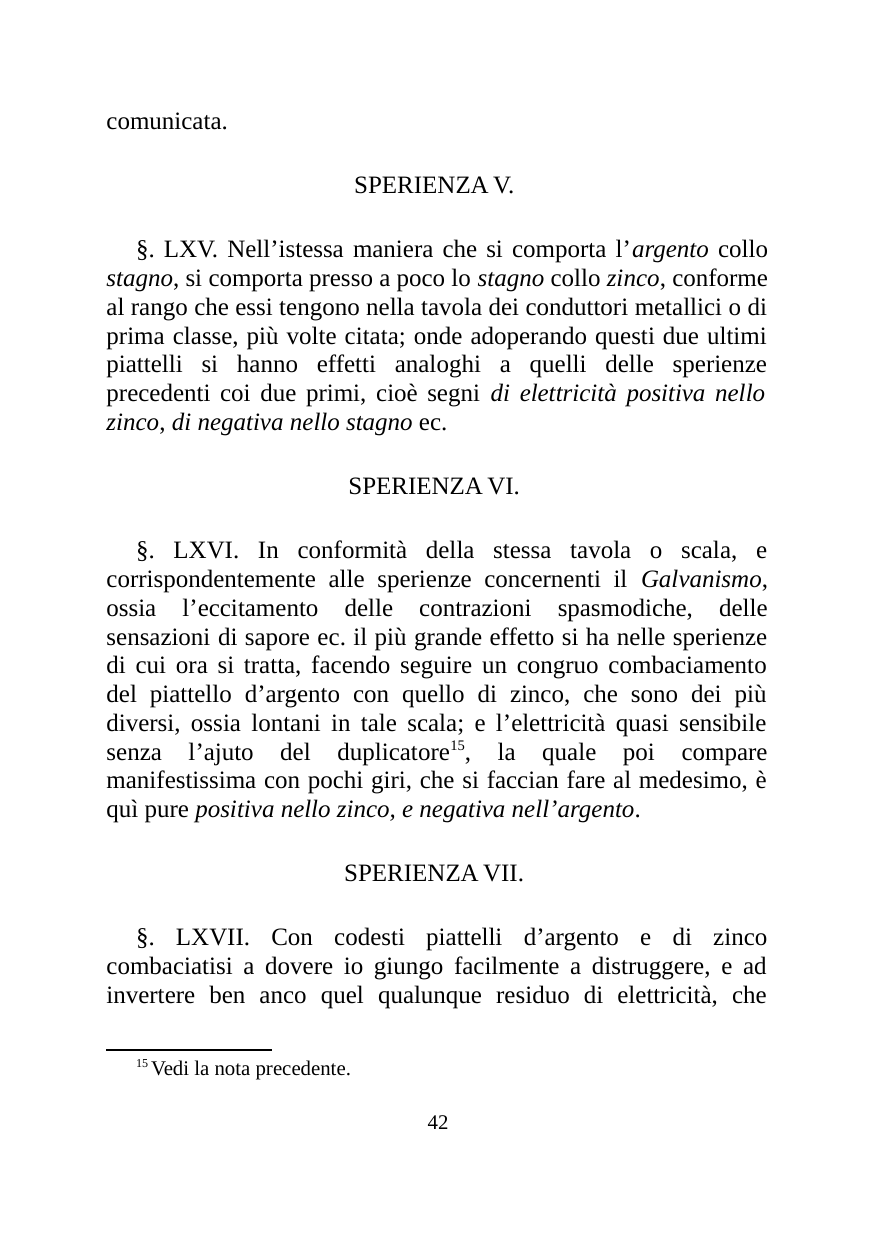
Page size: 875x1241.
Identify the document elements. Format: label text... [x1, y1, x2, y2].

subtitle SPERIENZA V. [106, 170, 768, 199]
text comunicata. [106, 106, 768, 135]
subtitle SPERIENZA VI. [106, 471, 768, 500]
subtitle SPERIENZA VII. [106, 858, 768, 887]
text §. LXV. Nell’istessa maniera che si comporta l’argento collo stagno, si comporta presso a poco lo stagno collo zinco, conforme al rango che essi tengono nella tavola dei conduttori metallici o di prima classe, più volte citata; onde adoperando questi due ultimi piattelli si hanno effetti analoghi a quelli delle sperienze precedenti coi due primi, cioè segni di elettricità positiva nello zinco, di negativa nello stagno ec. [106, 234, 768, 436]
text §. LXVI. In conformità della stessa tavola o scala, e corrispondentemente alle sperienze concernenti il Galvanismo, ossia l’eccitamento delle contrazioni spasmodiche, delle sensazioni di sapore ec. il più grande effetto si ha nelle sperienze di cui ora si tratta, facendo seguire un congruo combaciamento del piattello d’argento con quello di zinco, che sono dei più diversi, ossia lontani in tale scala; e l’elettricità quasi sensibile senza l’ajuto del duplicatore, la quale poi compare manifestissima con pochi giri, che si faccian fare al medesimo, è quì pure positiva nello zinco, e negativa nell’argento. [106, 535, 768, 823]
text §. LXVII. Con codesti piattelli d’argento e di zinco combaciatisi a dovere io giungo facilmente a distruggere, e ad invertere ben anco quel qualunque residuo di elettricità, che [106, 922, 768, 1009]
text Vedi la nota precedente. [106, 1056, 768, 1080]
